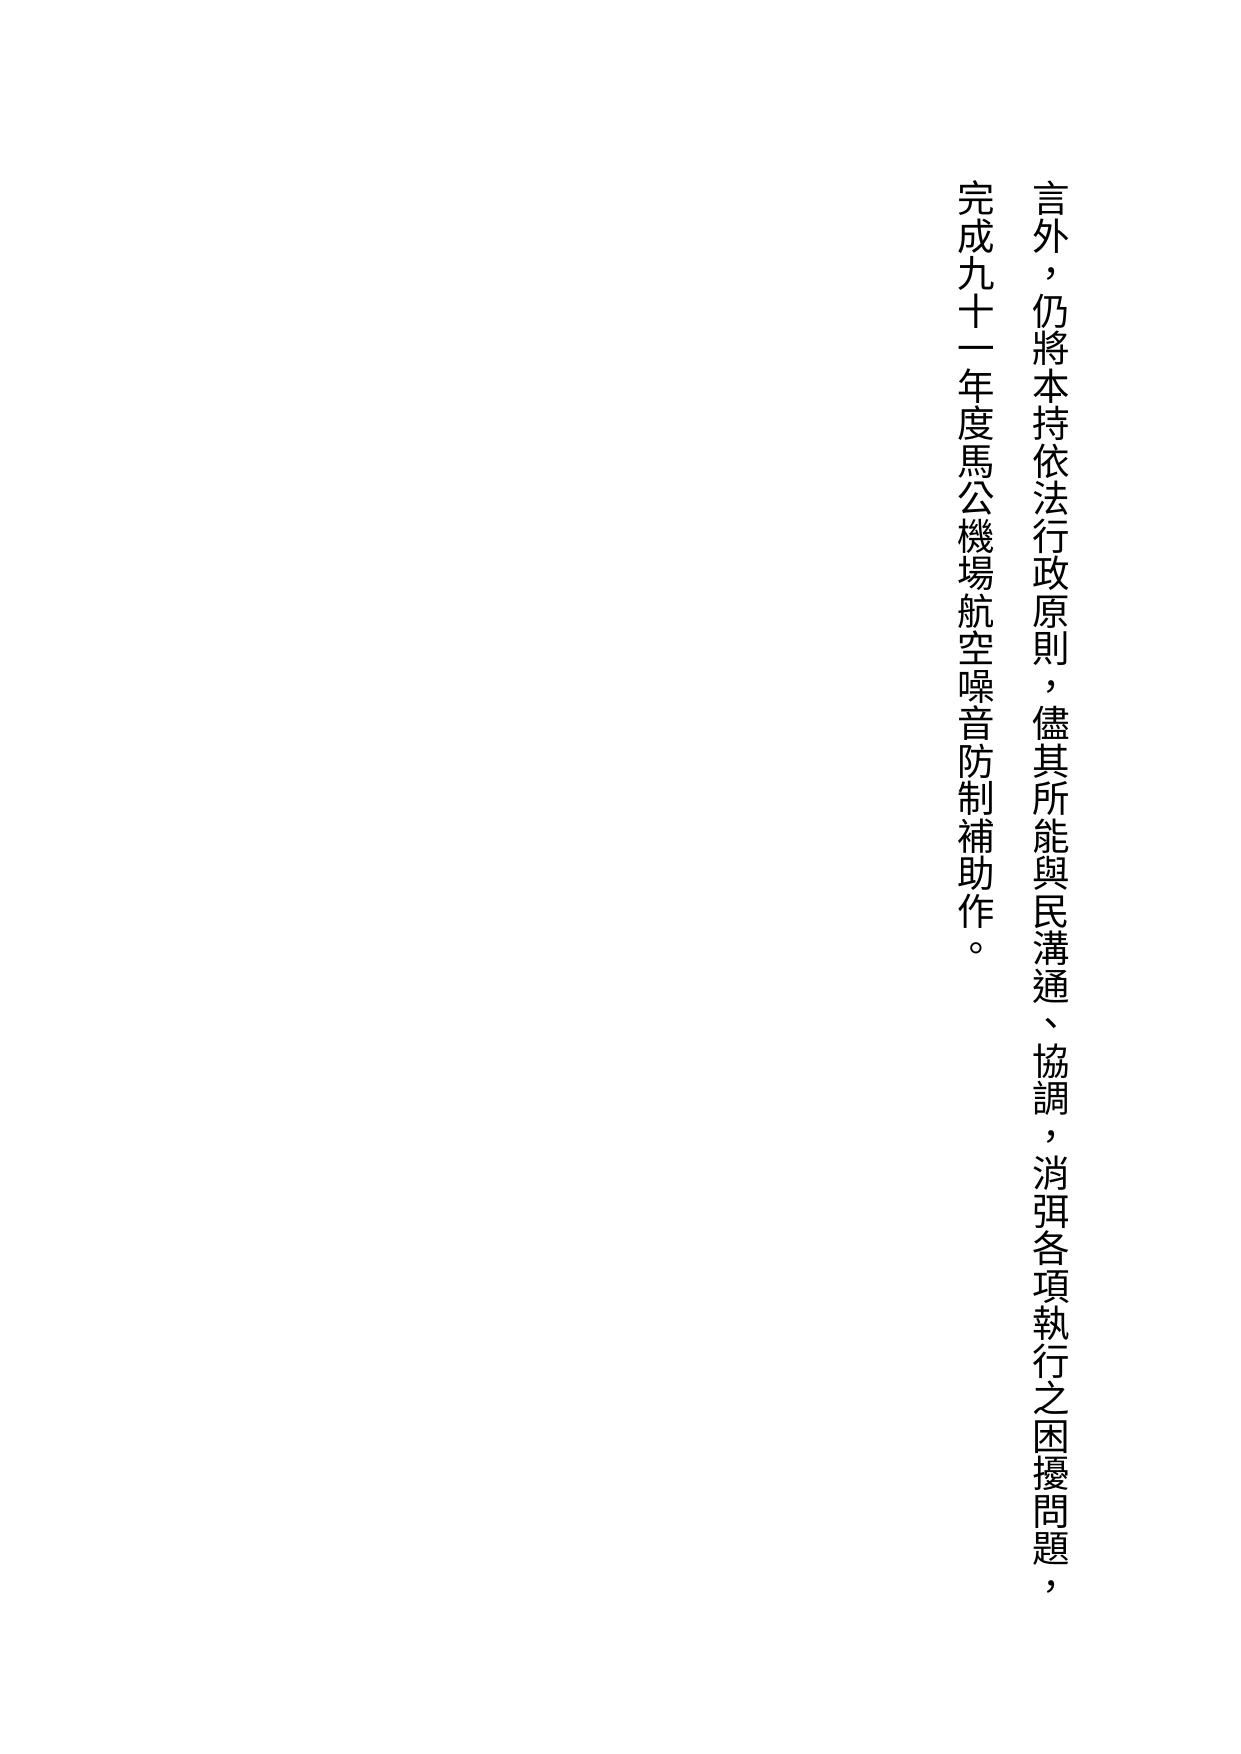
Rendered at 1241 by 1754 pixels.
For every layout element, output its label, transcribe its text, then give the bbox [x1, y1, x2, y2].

text 結 論 政府為改善機場附近居民生活環境水準，所推行之航空噪音防制政策，經本站廣為 宣導，深獲機場周圍地區居民之肯定，雖其所訂執行措施與居民之需求差距甚大，而去 年所跨出的一小步，將為本年施作示範經驗，本站除立於真實反應居民心聲提出修正建 言外，仍將本持依法行政原則，儘其所能與民溝通、協調，消弭各項執行之困擾問題， 完成九十一年度馬公機場航空噪音防制補助作。 [939, 142, 1089, 1612]
